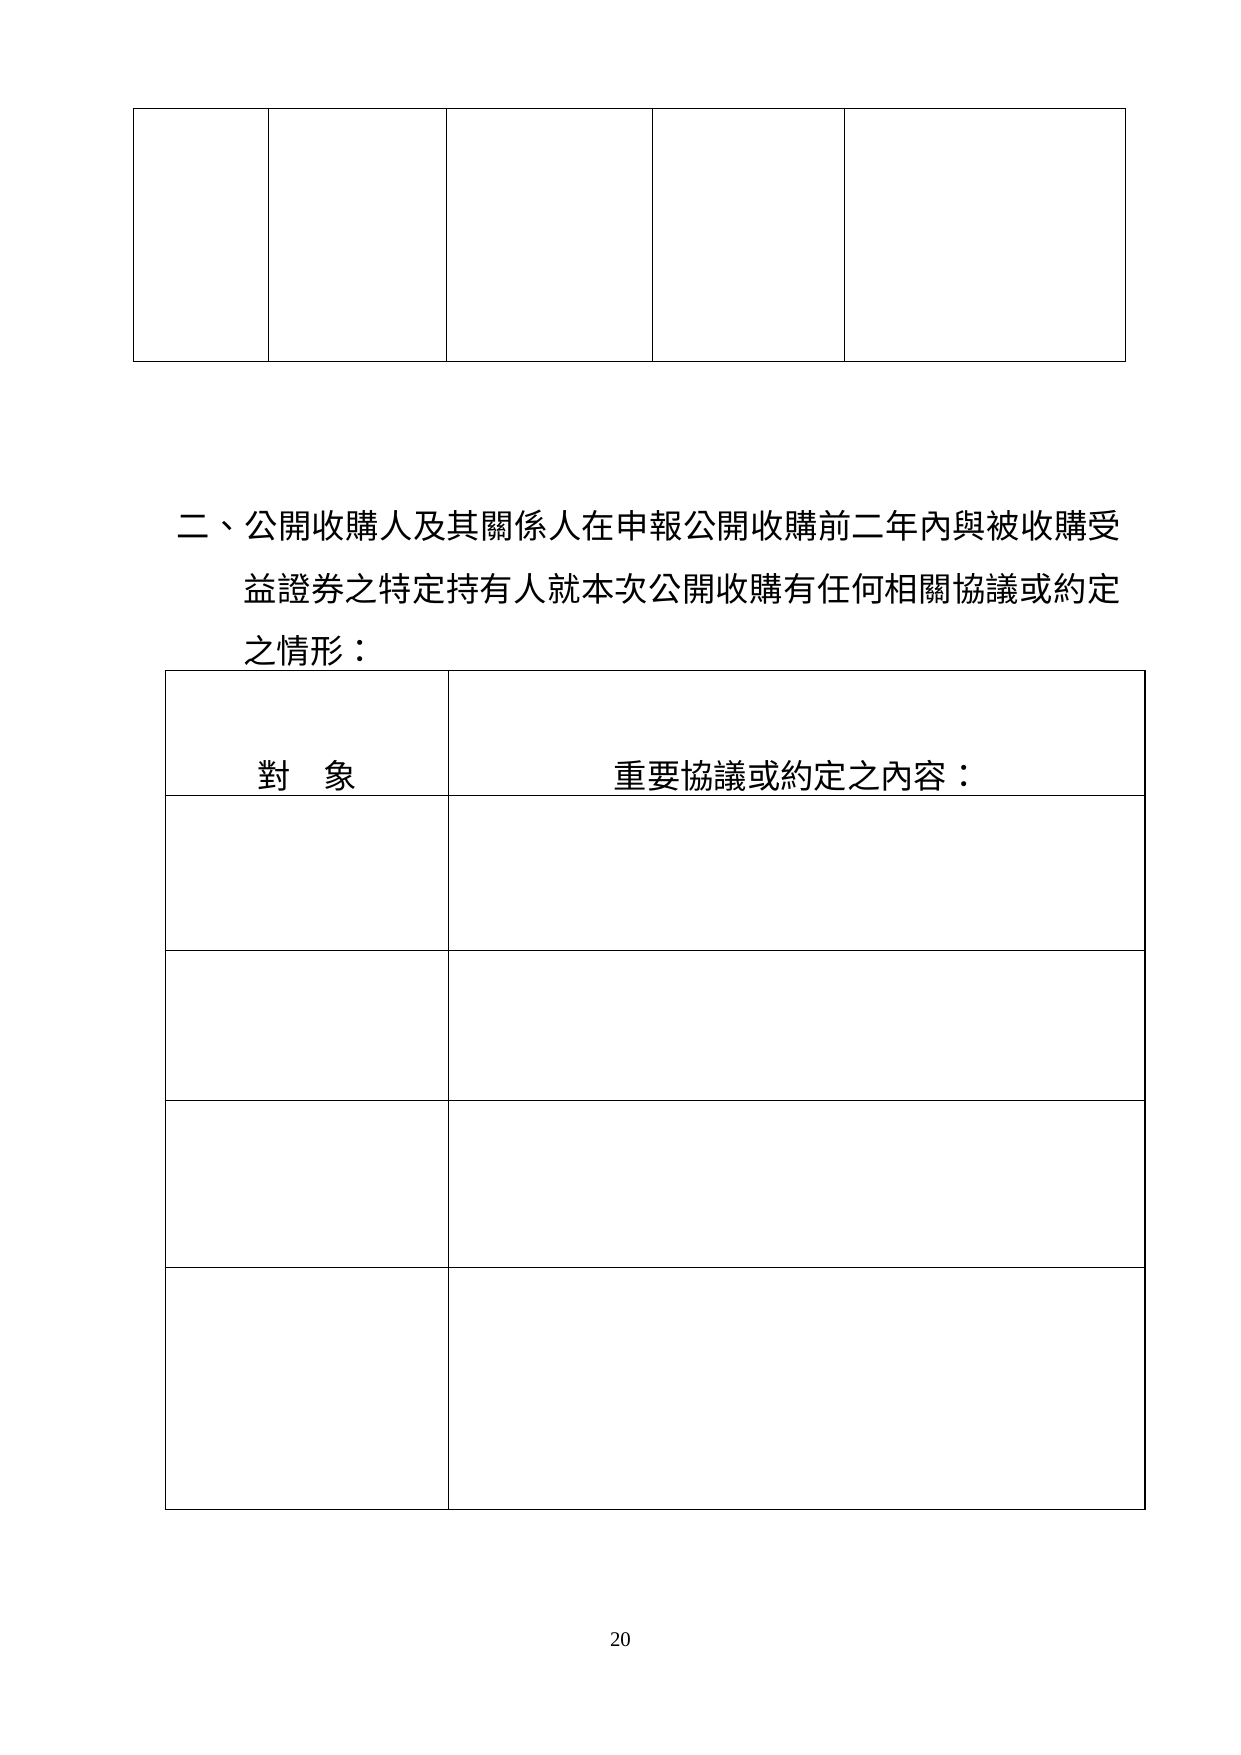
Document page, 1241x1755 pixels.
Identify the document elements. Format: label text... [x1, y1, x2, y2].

table_cell [449, 1101, 1144, 1267]
table_header 對 象 [166, 671, 448, 795]
text 二、公開收購人及其關係人在申報公開收購前二年內與被收購受益證券之特定持有人就本次公開收購有任何相關協議或約定之情形： [177, 483, 1122, 670]
table_cell [449, 951, 1144, 1100]
table_cell [845, 109, 1125, 361]
table_cell [166, 951, 448, 1100]
table_header 重要協議或約定之內容： [449, 671, 1144, 795]
table_cell [166, 1268, 448, 1509]
table_cell [166, 796, 448, 950]
table_cell [447, 109, 652, 361]
table_cell [134, 109, 268, 361]
table_cell [269, 109, 446, 361]
table_cell [653, 109, 844, 361]
table_cell [449, 1268, 1144, 1509]
table_cell [449, 796, 1144, 950]
table_cell [166, 1101, 448, 1267]
